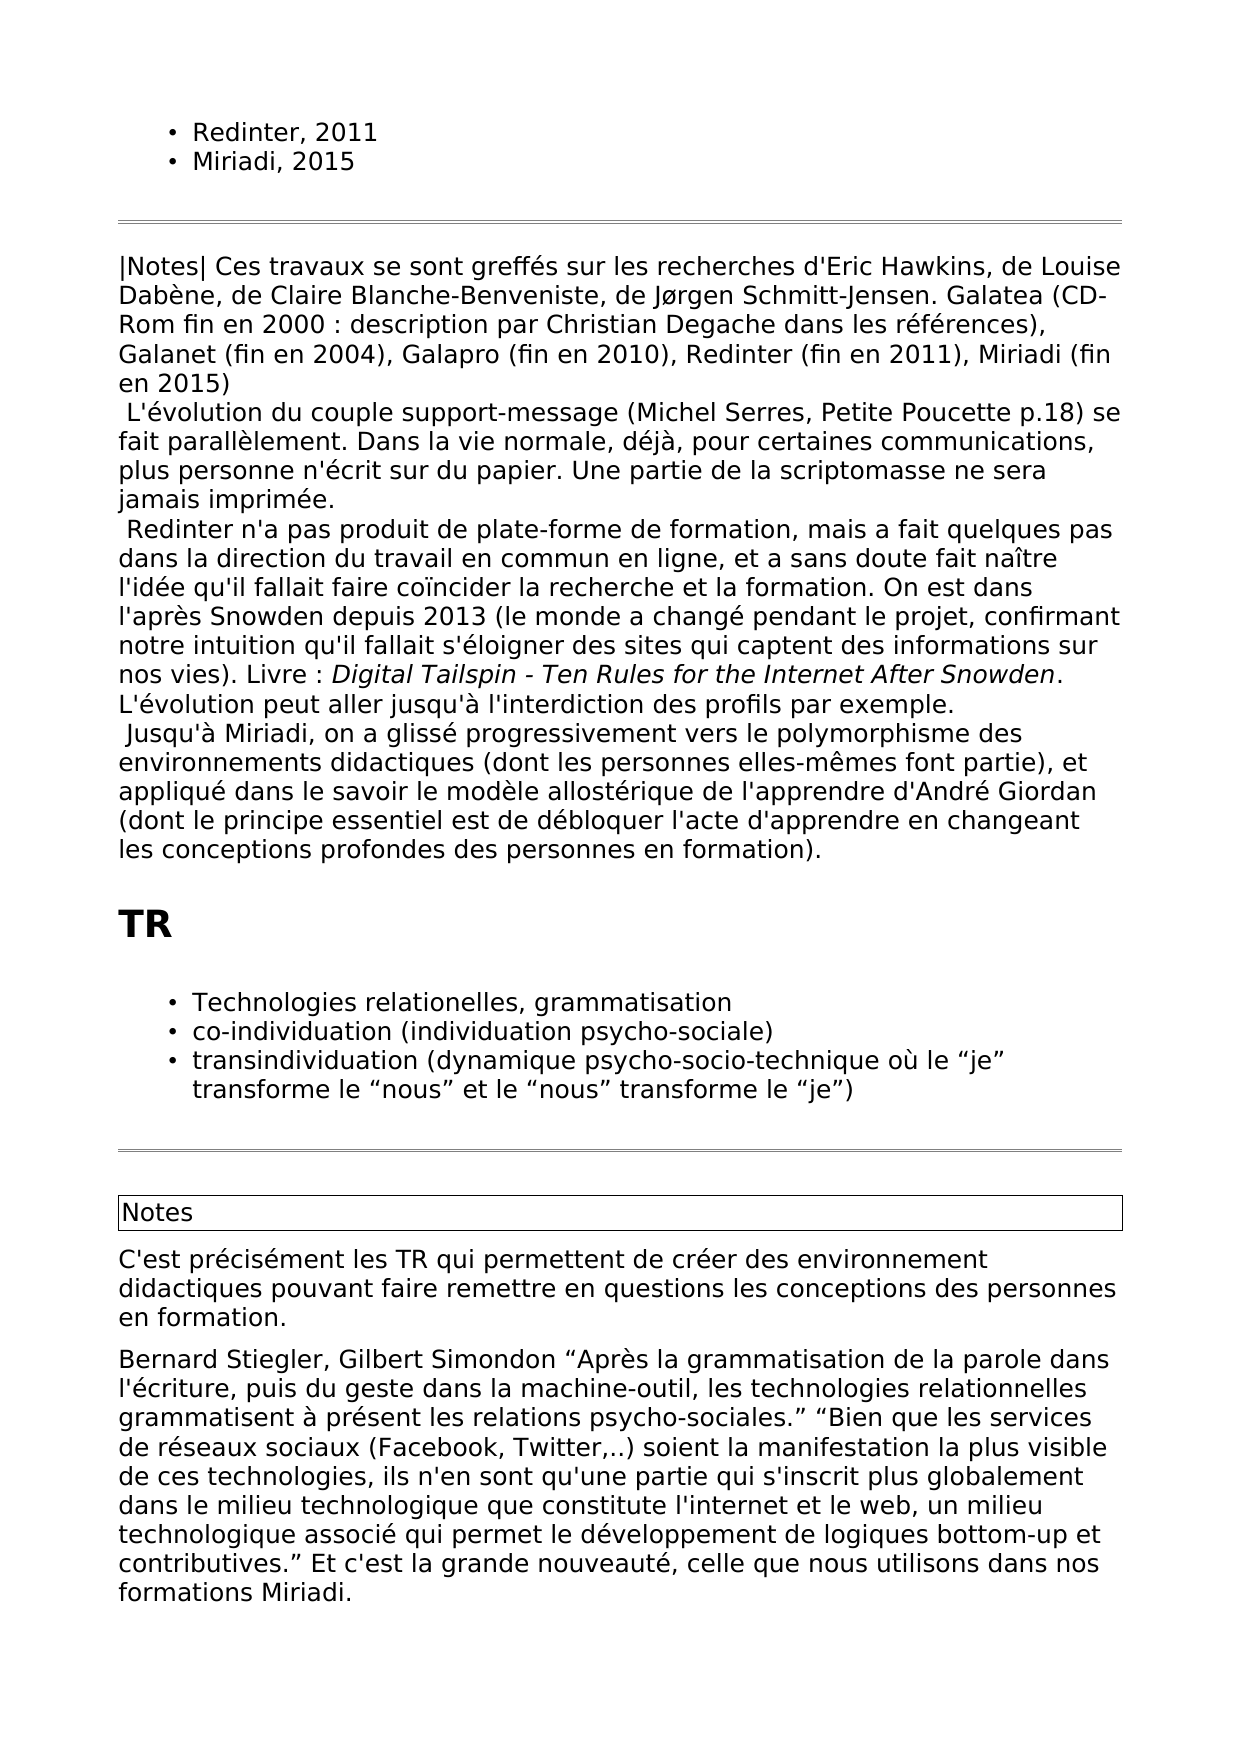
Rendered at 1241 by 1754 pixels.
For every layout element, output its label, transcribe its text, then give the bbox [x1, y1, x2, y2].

list co-individuation (individuation psycho-sociale) [177, 1017, 1122, 1046]
list Miriadi, 2015 [177, 147, 1122, 176]
text Bernard Stiegler, Gilbert Simondon “Après la grammatisation de la parole dans l'écriture, puis du geste dans la machine-outil, les technologies relationnelles grammatisent à présent les relations psycho-sociales.” “Bien que les services de réseaux sociaux (Facebook, Twitter,..) soient la manifestation la plus visible de ces technologies, ils n'en sont qu'une partie qui s'inscrit plus globalement dans le milieu technologique que constitute l'internet et le web, un milieu technologique associé qui permet le développement de logiques bottom-up et contributives.” Et c'est la grande nouveauté, celle que nous utilisons dans nos formations Miriadi. [118, 1345, 1122, 1608]
list Technologies relationelles, grammatisation [177, 988, 1122, 1017]
subtitle TR [118, 902, 1122, 946]
list Redinter, 2011 [177, 118, 1122, 147]
list transindividuation (dynamique psycho-socio-technique où le “je” transforme le “nous” et le “nous” transforme le “je”) [177, 1046, 1122, 1104]
text C'est précisément les TR qui permettent de créer des environnement didactiques pouvant faire remettre en questions les conceptions des personnes en formation. [118, 1245, 1122, 1333]
text |Notes| Ces travaux se sont greffés sur les recherches d'Eric Hawkins, de Louise Dabène, de Claire Blanche-Benveniste, de Jørgen Schmitt-Jensen. Galatea (CD-Rom fin en 2000 : description par Christian Degache dans les références), Galanet (fin en 2004), Galapro (fin en 2010), Redinter (fin en 2011), Miriadi (fin en 2015) L'évolution du couple support-message (Michel Serres, Petite Poucette p.18) se fait parallèlement. Dans la vie normale, déjà, pour certaines communications, plus personne n'écrit sur du papier. Une partie de la scriptomasse ne sera jamais imprimée. Redinter n'a pas produit de plate-forme de formation, mais a fait quelques pas dans la direction du travail en commun en ligne, et a sans doute fait naître l'idée qu'il fallait faire coïncider la recherche et la formation. On est dans l'après Snowden depuis 2013 (le monde a changé pendant le projet, confirmant notre intuition qu'il fallait s'éloigner des sites qui captent des informations sur nos vies). Livre : Digital Tailspin - Ten Rules for the Internet After Snowden. L'évolution peut aller jusqu'à l'interdiction des profils par exemple. Jusqu'à Miriadi, on a glissé progressivement vers le polymorphisme des environnements didactiques (dont les personnes elles-mêmes font partie), et appliqué dans le savoir le modèle allostérique de l'apprendre d'André Giordan (dont le principe essentiel est de débloquer l'acte d'apprendre en changeant les conceptions profondes des personnes en formation). [118, 252, 1122, 865]
table_header Notes [119, 1196, 1122, 1230]
